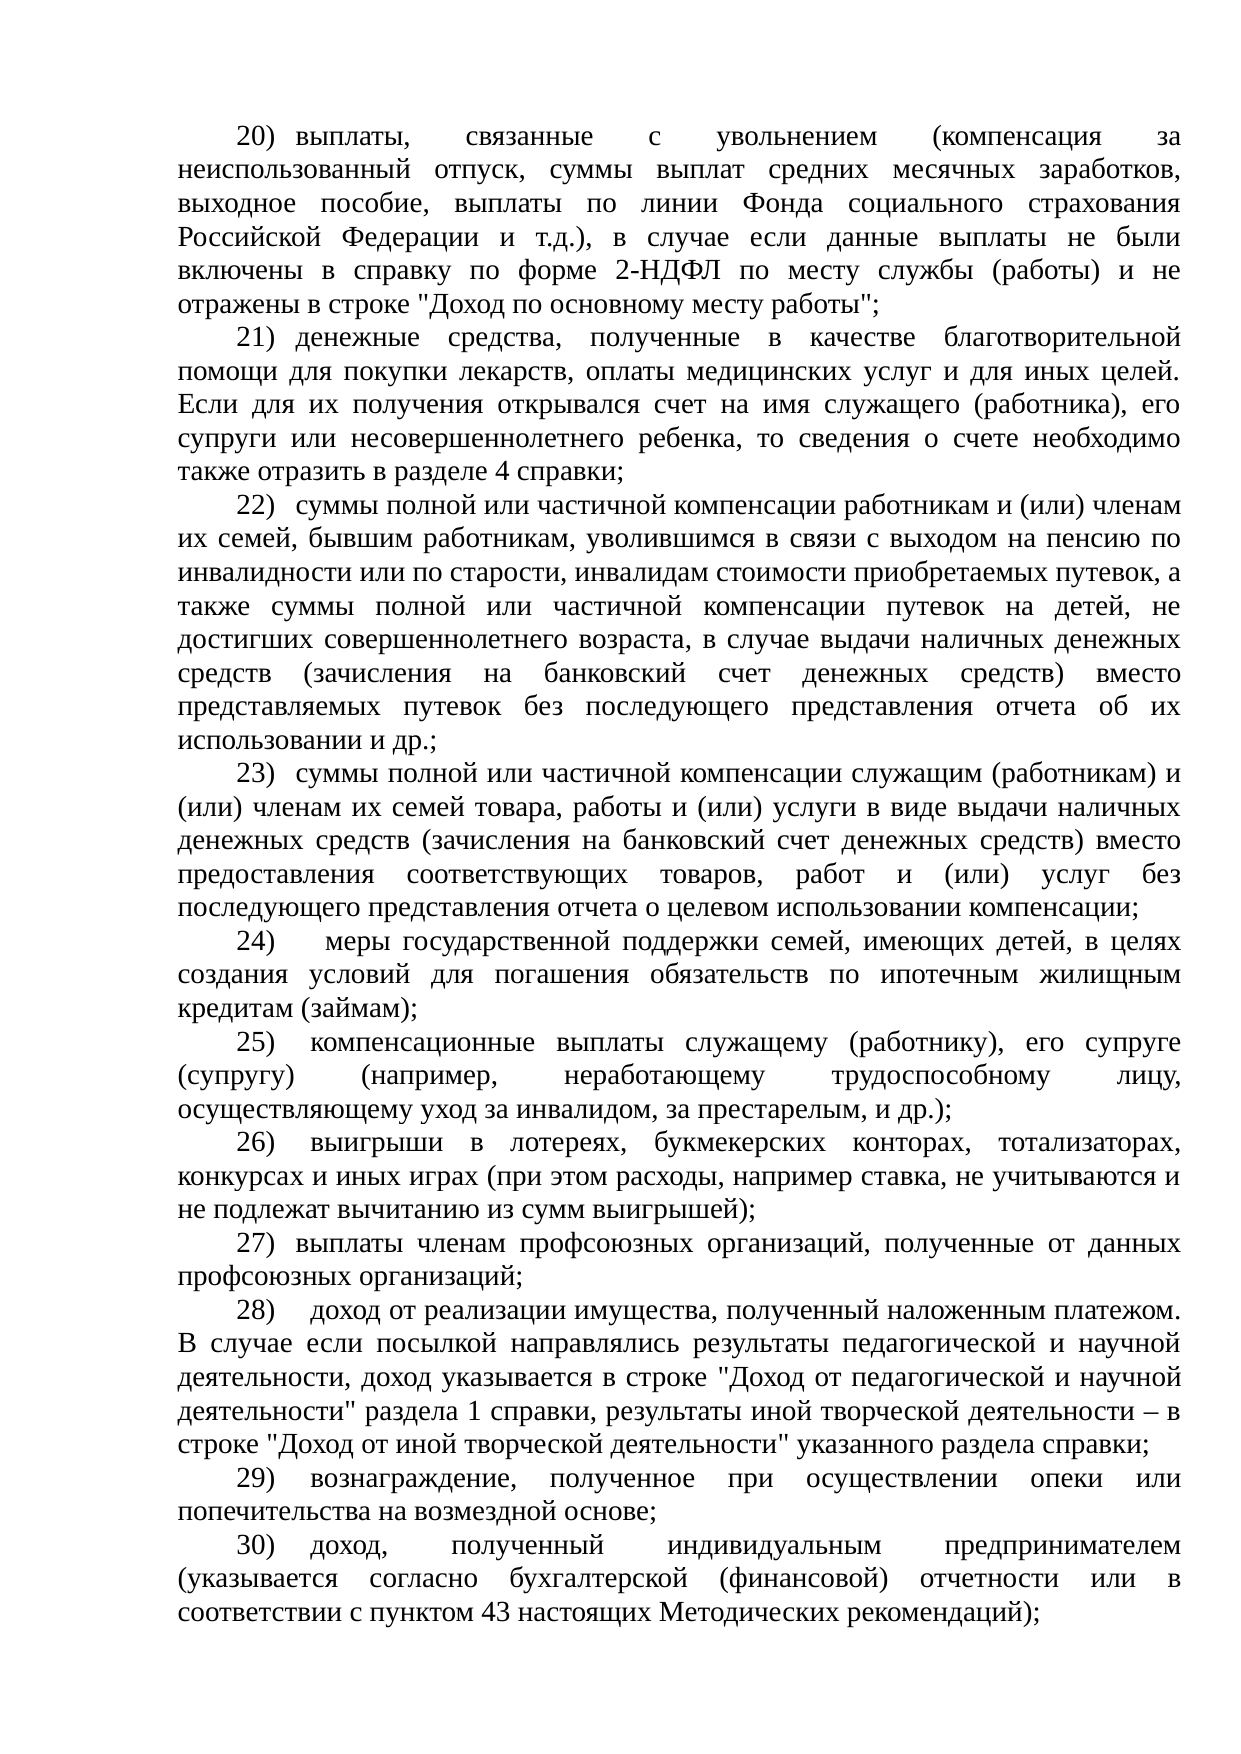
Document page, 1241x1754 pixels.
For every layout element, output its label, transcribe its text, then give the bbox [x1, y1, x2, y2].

list компенсационные выплаты служащему (работнику), его супруге (супругу) (например, неработающему трудоспособному лицу, осуществляющему уход за инвалидом, за престарелым, и др.); [177, 1024, 1182, 1124]
list выплаты, связанные с увольнением (компенсация за неиспользованный отпуск, суммы выплат средних месячных заработков, выходное пособие, выплаты по линии Фонда социального страхования Российской Федерации и т.д.), в случае если данные выплаты не были включены в справку по форме 2-НДФЛ по месту службы (работы) и не отражены в строке "Доход по основному месту работы"; [177, 118, 1182, 319]
list доход, полученный индивидуальным предпринимателем (указывается согласно бухгалтерской (финансовой) отчетности или в соответствии с пунктом 43 настоящих Методических рекомендаций); [177, 1527, 1182, 1627]
list доход от реализации имущества, полученный наложенным платежом. В случае если посылкой направлялись результаты педагогической и научной деятельности, доход указывается в строке "Доход от педагогической и научной деятельности" раздела 1 справки, результаты иной творческой деятельности – в строке "Доход от иной творческой деятельности" указанного раздела справки; [177, 1292, 1182, 1460]
list денежные средства, полученные в качестве благотворительной помощи для покупки лекарств, оплаты медицинских услуг и для иных целей. Если для их получения открывался счет на имя служащего (работника), его супруги или несовершеннолетнего ребенка, то сведения о счете необходимо также отразить в разделе 4 справки; [177, 319, 1182, 487]
list вознаграждение, полученное при осуществлении опеки или попечительства на возмездной основе; [177, 1460, 1182, 1527]
list меры государственной поддержки семей, имеющих детей, в целях создания условий для погашения обязательств по ипотечным жилищным кредитам (займам); [177, 923, 1182, 1024]
list выплаты членам профсоюзных организаций, полученные от данных профсоюзных организаций; [177, 1225, 1182, 1292]
list суммы полной или частичной компенсации служащим (работникам) и (или) членам их семей товара, работы и (или) услуги в виде выдачи наличных денежных средств (зачисления на банковский счет денежных средств) вместо предоставления соответствующих товаров, работ и (или) услуг без последующего представления отчета о целевом использовании компенсации; [177, 755, 1182, 923]
list выигрыши в лотереях, букмекерских конторах, тотализаторах, конкурсах и иных играх (при этом расходы, например ставка, не учитываются и не подлежат вычитанию из сумм выигрышей); [756, 1191, 1182, 1225]
list суммы полной или частичной компенсации работникам и (или) членам их семей, бывшим работникам, уволившимся в связи с выходом на пенсию по инвалидности или по старости, инвалидам стоимости приобретаемых путевок, а также суммы полной или частичной компенсации путевок на детей, не достигших совершеннолетнего возраста, в случае выдачи наличных денежных средств (зачисления на банковский счет денежных средств) вместо представляемых путевок без последующего представления отчета об их использовании и др.; [177, 487, 1182, 755]
list выигрыши в лотереях, букмекерских конторах, тотализаторах, конкурсах и иных играх (при этом расходы, например ставка, не учитываются и не подлежат вычитанию из сумм выигрышей); [177, 1124, 310, 1158]
